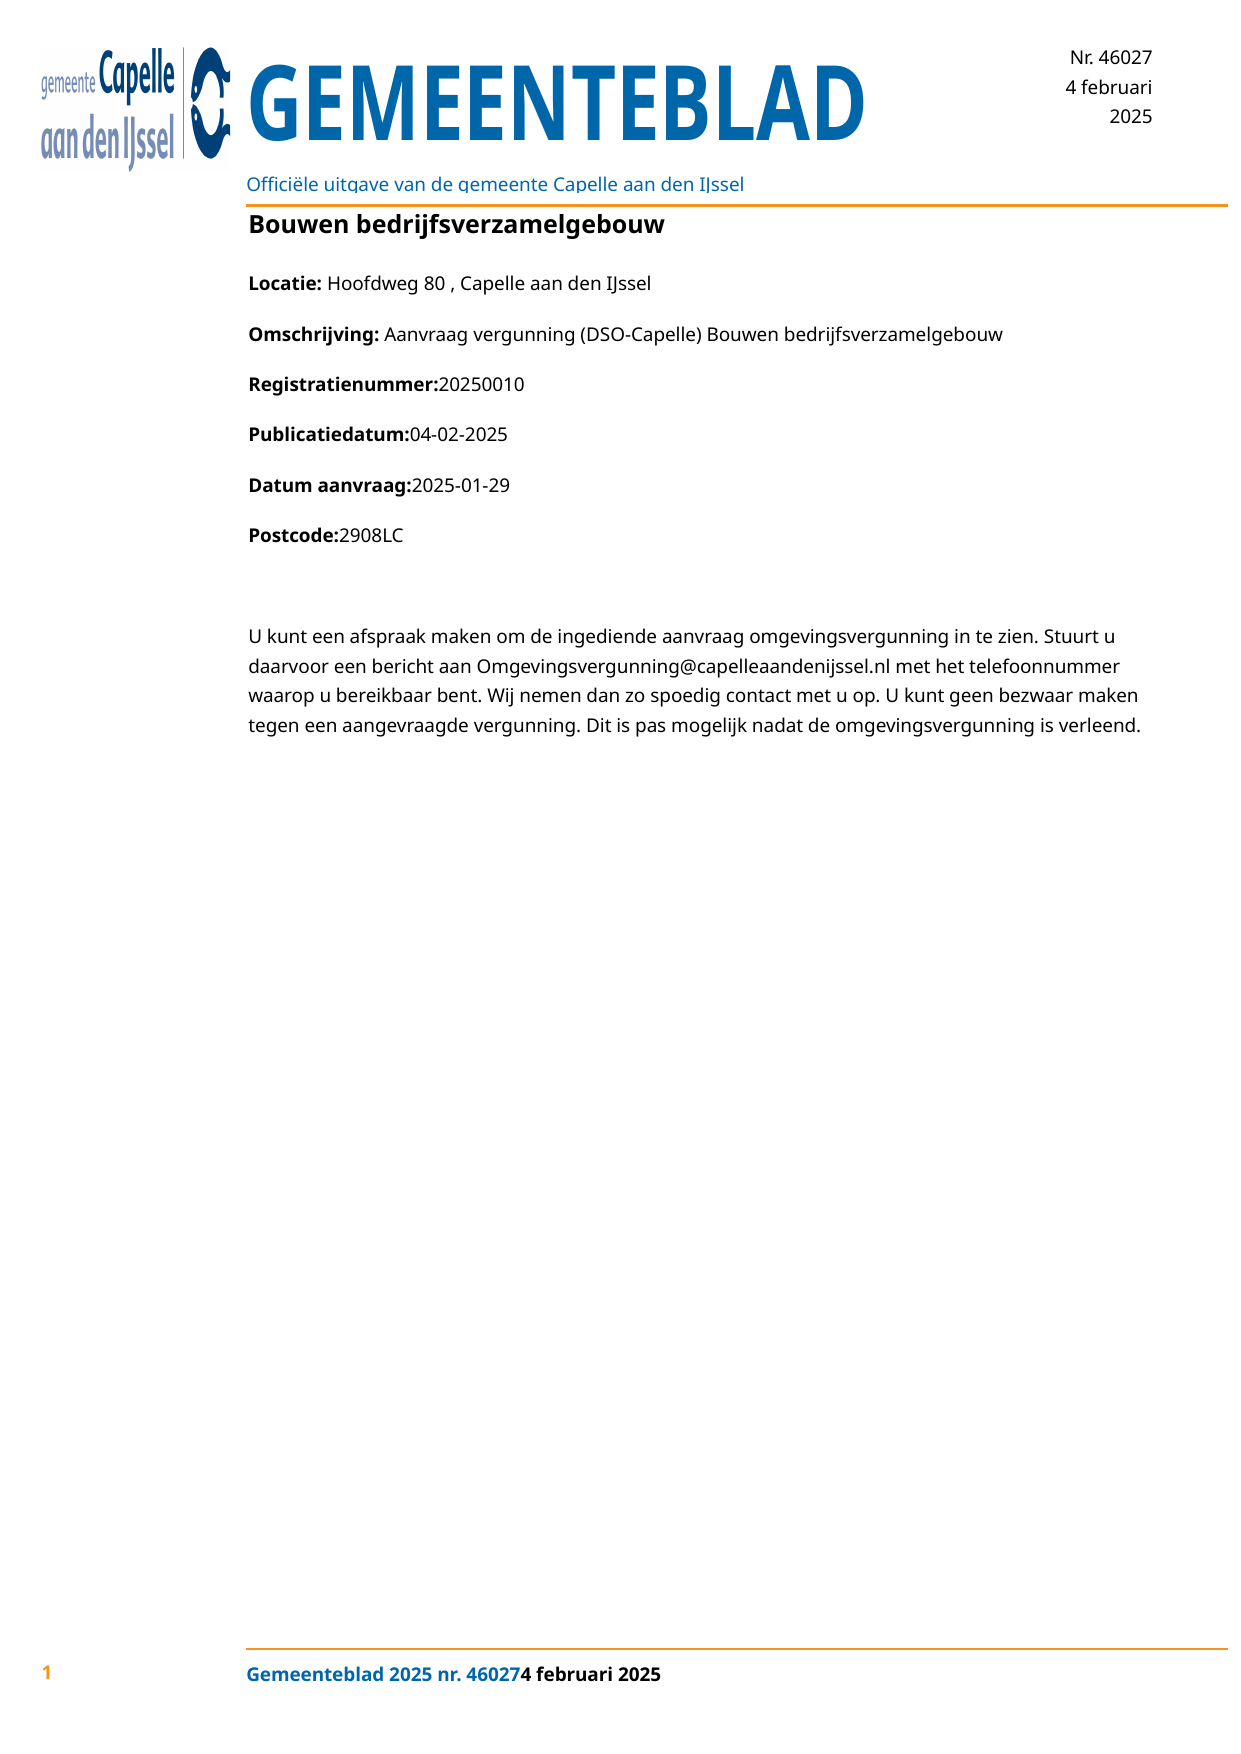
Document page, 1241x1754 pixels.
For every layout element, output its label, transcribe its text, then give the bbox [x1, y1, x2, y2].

text Registratienummer:20250010 [248, 371, 1152, 397]
text Omschrijving: Aanvraag vergunning (DSO-Capelle) Bouwen bedrijfsverzamelgebouw [248, 321, 1152, 346]
text Bouwen bedrijfsverzamelgebouw [248, 207, 1152, 241]
text U kunt een afspraak maken om de ingediende aanvraag omgevingsvergunning in te zien. Stuurt u daarvoor een bericht aan Omgevingsvergunning@capelleaandenijssel.nl met het telefoonnummer waarop u bereikbaar bent. Wij nemen dan zo spoedig contact met u op. U kunt geen bezwaar maken tegen een aangevraagde vergunning. Dit is pas mogelijk nadat de omgevingsvergunning is verleend. [248, 623, 1152, 738]
text Postcode:2908LC [248, 522, 1152, 548]
text Publicatiedatum:04-02-2025 [248, 422, 1152, 447]
text Datum aanvraag:2025-01-29 [248, 472, 1152, 498]
text Locatie: Hoofdweg 80 , Capelle aan den IJssel [248, 270, 1152, 296]
picture [41, 47, 231, 172]
